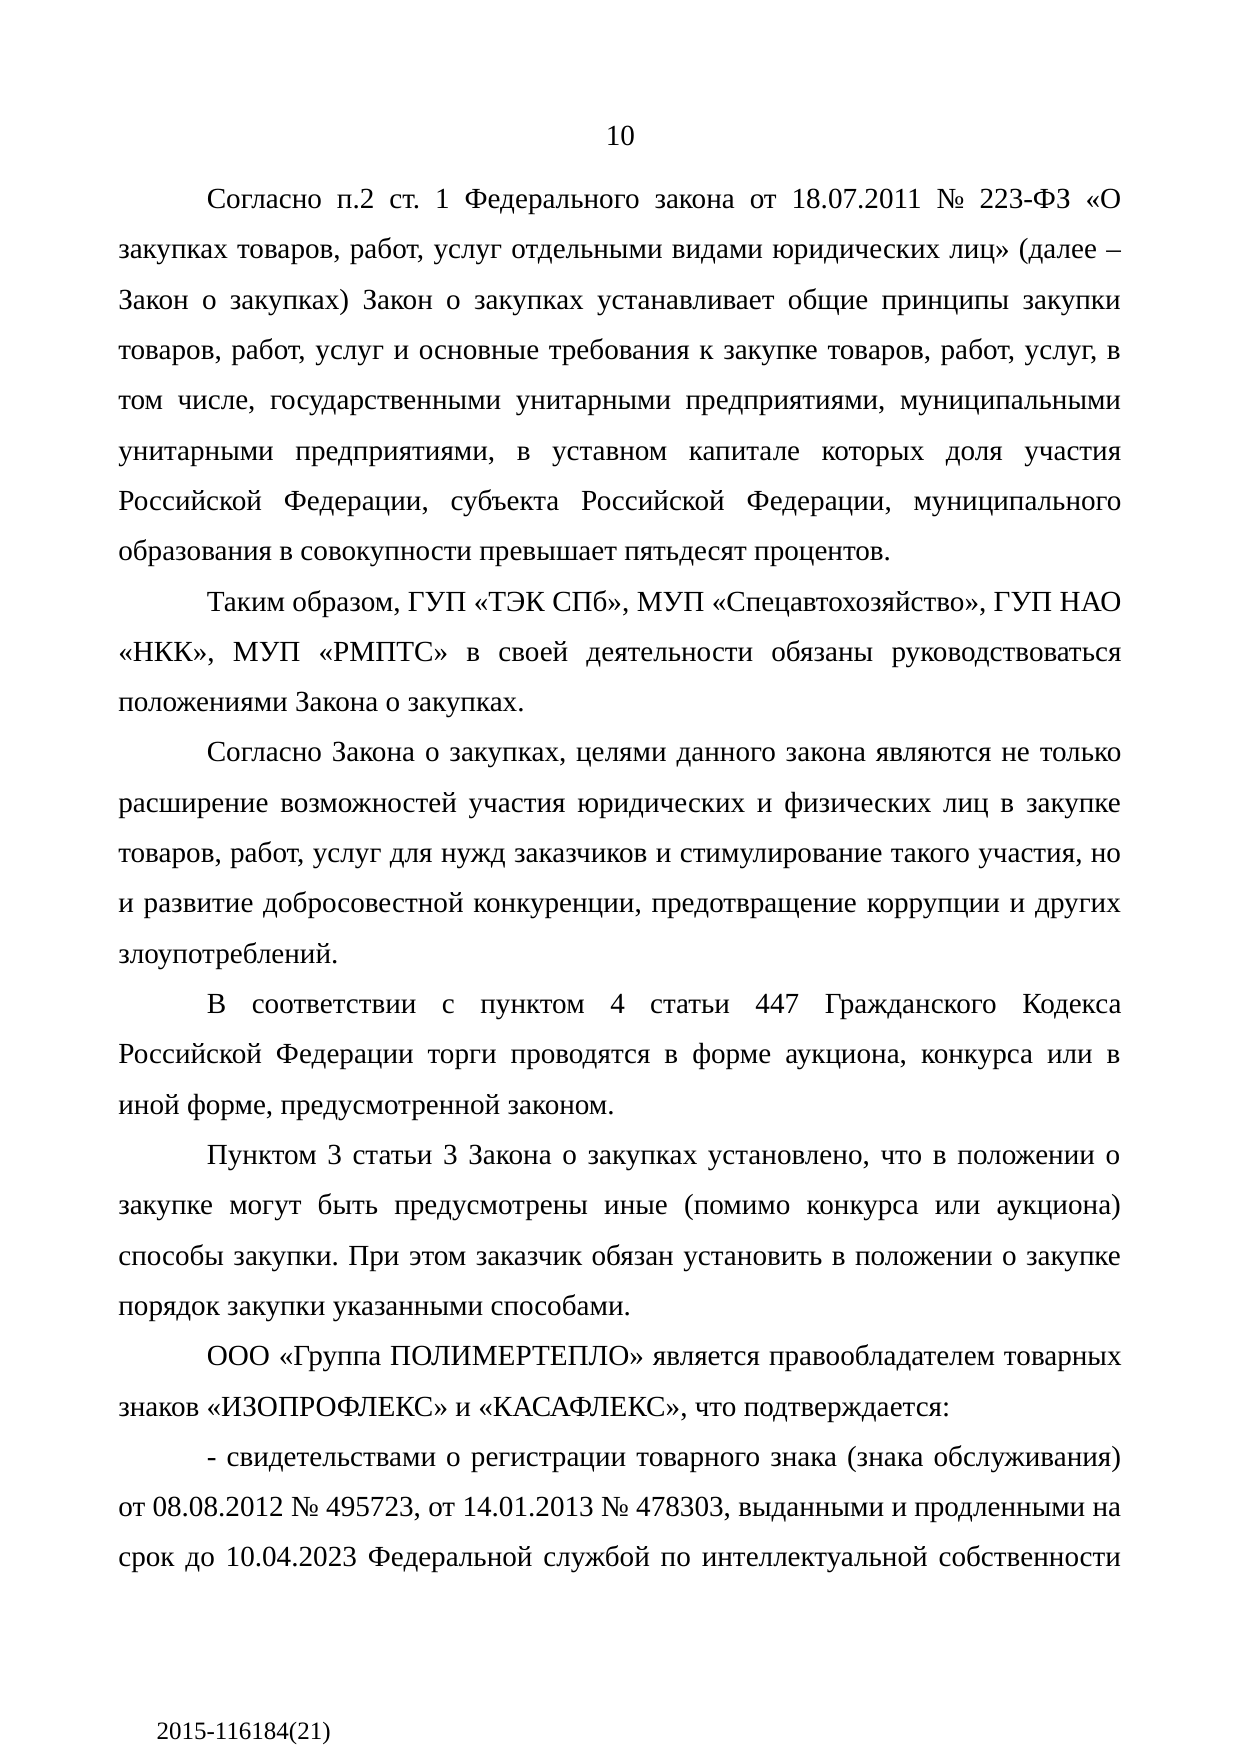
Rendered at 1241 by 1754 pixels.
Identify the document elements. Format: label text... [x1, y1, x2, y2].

text Согласно п.2 ст. 1 Федерального закона от 18.07.2011 № 223-ФЗ «О закупках товаров, работ, услуг отдельными видами юридических лиц» (далее – Закон о закупках) Закон о закупках устанавливает общие принципы закупки товаров, работ, услуг и основные требования к закупке товаров, работ, услуг, в том числе, государственными унитарными предприятиями, муниципальными унитарными предприятиями, в уставном капитале которых доля участия Российской Федерации, субъекта Российской Федерации, муниципального образования в совокупности превышает пятьдесят процентов. [118, 181, 1122, 567]
text ООО «Группа ПОЛИМЕРТЕПЛО» является правообладателем товарных знаков «ИЗОПРОФЛЕКС» и «КАСАФЛЕКС», что подтверждается: [118, 1338, 1122, 1422]
text Пунктом 3 статьи 3 Закона о закупках установлено, что в положении о закупке могут быть предусмотрены иные (помимо конкурса или аукциона) способы закупки. При этом заказчик обязан установить в положении о закупке порядок закупки указанными способами. [118, 1137, 1122, 1322]
text Таким образом, ГУП «ТЭК СПб», МУП «Спецавтохозяйство», ГУП НАО «НКК», МУП «РМПТС» в своей деятельности обязаны руководствоваться положениями Закона о закупках. [118, 584, 1122, 718]
text В соответствии с пунктом 4 статьи 447 Гражданского Кодекса Российской Федерации торги проводятся в форме аукциона, конкурса или в иной форме, предусмотренной законом. [118, 986, 1122, 1120]
text - свидетельствами о регистрации товарного знака (знака обслуживания) от 08.08.2012 № 495723, от 14.01.2013 № 478303, выданными и продленными на срок до 10.04.2023 Федеральной службой по интеллектуальной собственности [118, 1439, 1122, 1573]
text Согласно Закона о закупках, целями данного закона являются не только расширение возможностей участия юридических и физических лиц в закупке товаров, работ, услуг для нужд заказчиков и стимулирование такого участия, но и развитие добросовестной конкуренции, предотвращение коррупции и других злоупотреблений. [118, 734, 1122, 969]
